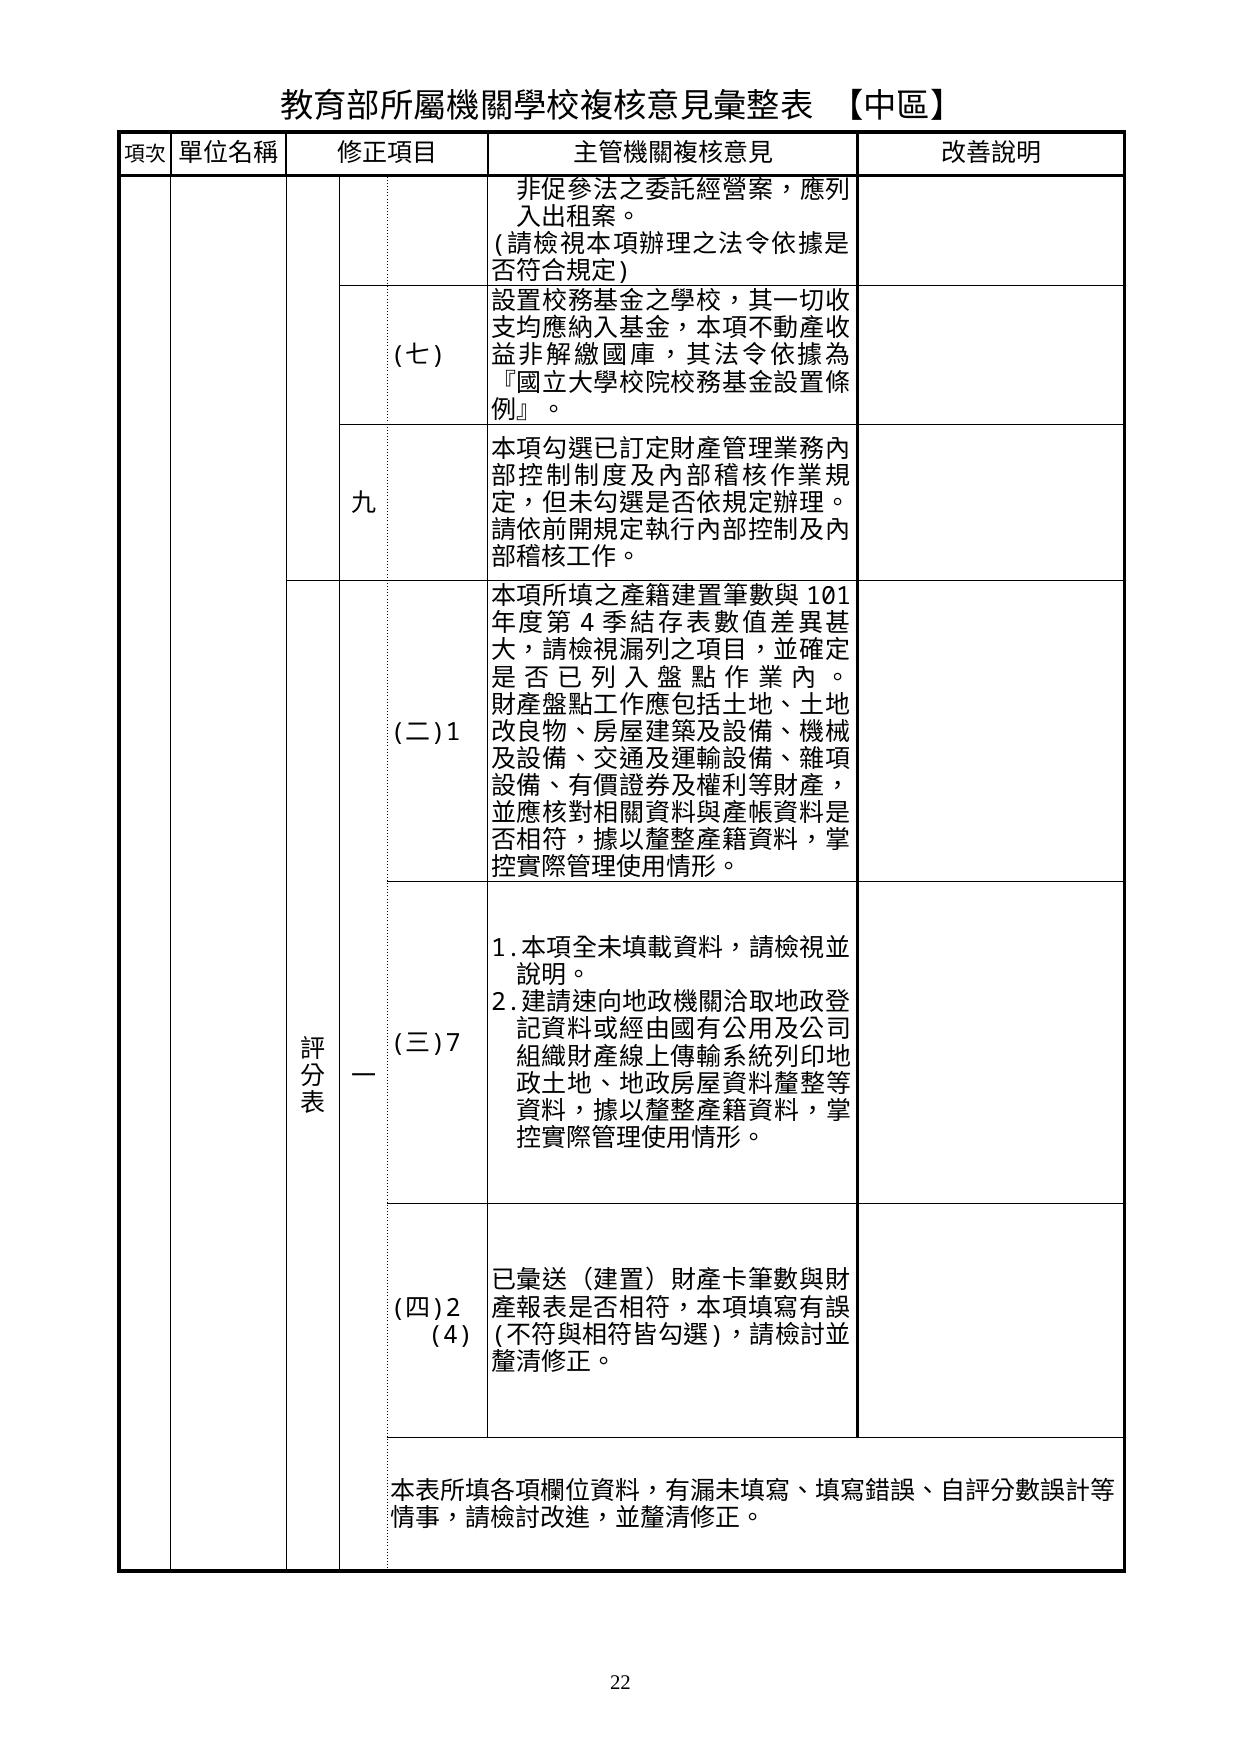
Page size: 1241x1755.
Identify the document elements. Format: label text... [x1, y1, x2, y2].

table_cell 單位名稱 [172, 134, 285, 173]
table_cell 非促參法之委託經營案，應列入出租案。 (請檢視本項辦理之法令依據是否符合規定) [488, 177, 856, 285]
table_cell [859, 177, 1123, 285]
table_cell [859, 1204, 1123, 1437]
table_cell 本表所填各項欄位資料，有漏未填寫、填寫錯誤、自評分數誤計等情事，請檢討改進，並釐清修正。 [388, 1438, 1123, 1569]
table_cell [171, 881, 286, 1203]
table_header 教育部所屬機關學校複核意見彙整表 【中區】 [119, 75, 1124, 130]
table_cell 本項所填之產籍建置筆數與101年度第4季結存表數值差異甚大，請檢視漏列之項目，並確定是否已列入盤點作業內。 財產盤點工作應包括土地、土地改良物、房屋建築及設備、機械及設備、交通及運輸設備、雜項設備、有價證券及權利等財產，並應核對相關資料與產帳資料是否相符，據以釐整產籍資料，掌控實際管理使用情形。 [488, 581, 856, 881]
table_cell [859, 581, 1123, 881]
table_cell (三)7 [388, 882, 487, 1203]
table_cell 本項勾選已訂定財產管理業務內部控制制度及內部稽核作業規定，但未勾選是否依規定辦理。請依前開規定執行內部控制及內部稽核工作。 [488, 425, 856, 580]
table_cell [171, 1203, 286, 1569]
table_cell [859, 286, 1123, 423]
table_cell [388, 177, 487, 285]
table_cell [121, 1203, 170, 1569]
table_cell 修正項目 [287, 134, 487, 173]
table_cell [121, 177, 170, 881]
table_cell 已彙送（建置）財產卡筆數與財產報表是否相符，本項填寫有誤(不符與相符皆勾選)，請檢討並釐清修正。 [488, 1204, 856, 1437]
table_cell 改善說明 [859, 134, 1123, 173]
table_cell [340, 286, 387, 423]
table_cell 設置校務基金之學校，其一切收支均應納入基金，本項不動產收益非解繳國庫，其法令依據為『國立大學校院校務基金設置條例』。 [488, 286, 856, 423]
table_cell 一 [340, 581, 387, 1569]
table_cell 九 [340, 425, 387, 580]
table_cell [340, 177, 387, 285]
table_cell 評分表 [287, 581, 339, 1569]
table_cell (二)1 [388, 581, 487, 881]
table_cell [859, 425, 1123, 580]
table_cell 1.本項全未填載資料，請檢視並說明。 2.建請速向地政機關洽取地政登記資料或經由國有公用及公司組織財產線上傳輸系統列印地政土地、地政房屋資料釐整等資料，據以釐整產籍資料，掌控實際管理使用情形。 [488, 882, 856, 1203]
table_cell (七) [388, 286, 487, 423]
table_cell [171, 177, 286, 881]
table_cell [388, 425, 487, 580]
table_cell 主管機關複核意見 [489, 134, 856, 173]
table_header [1124, 75, 1129, 130]
table_cell [859, 882, 1123, 1203]
table_cell [121, 881, 170, 1203]
table_cell 項次 [121, 134, 170, 173]
table_cell [287, 177, 339, 580]
table_cell (四)2 (4) [388, 1204, 487, 1437]
